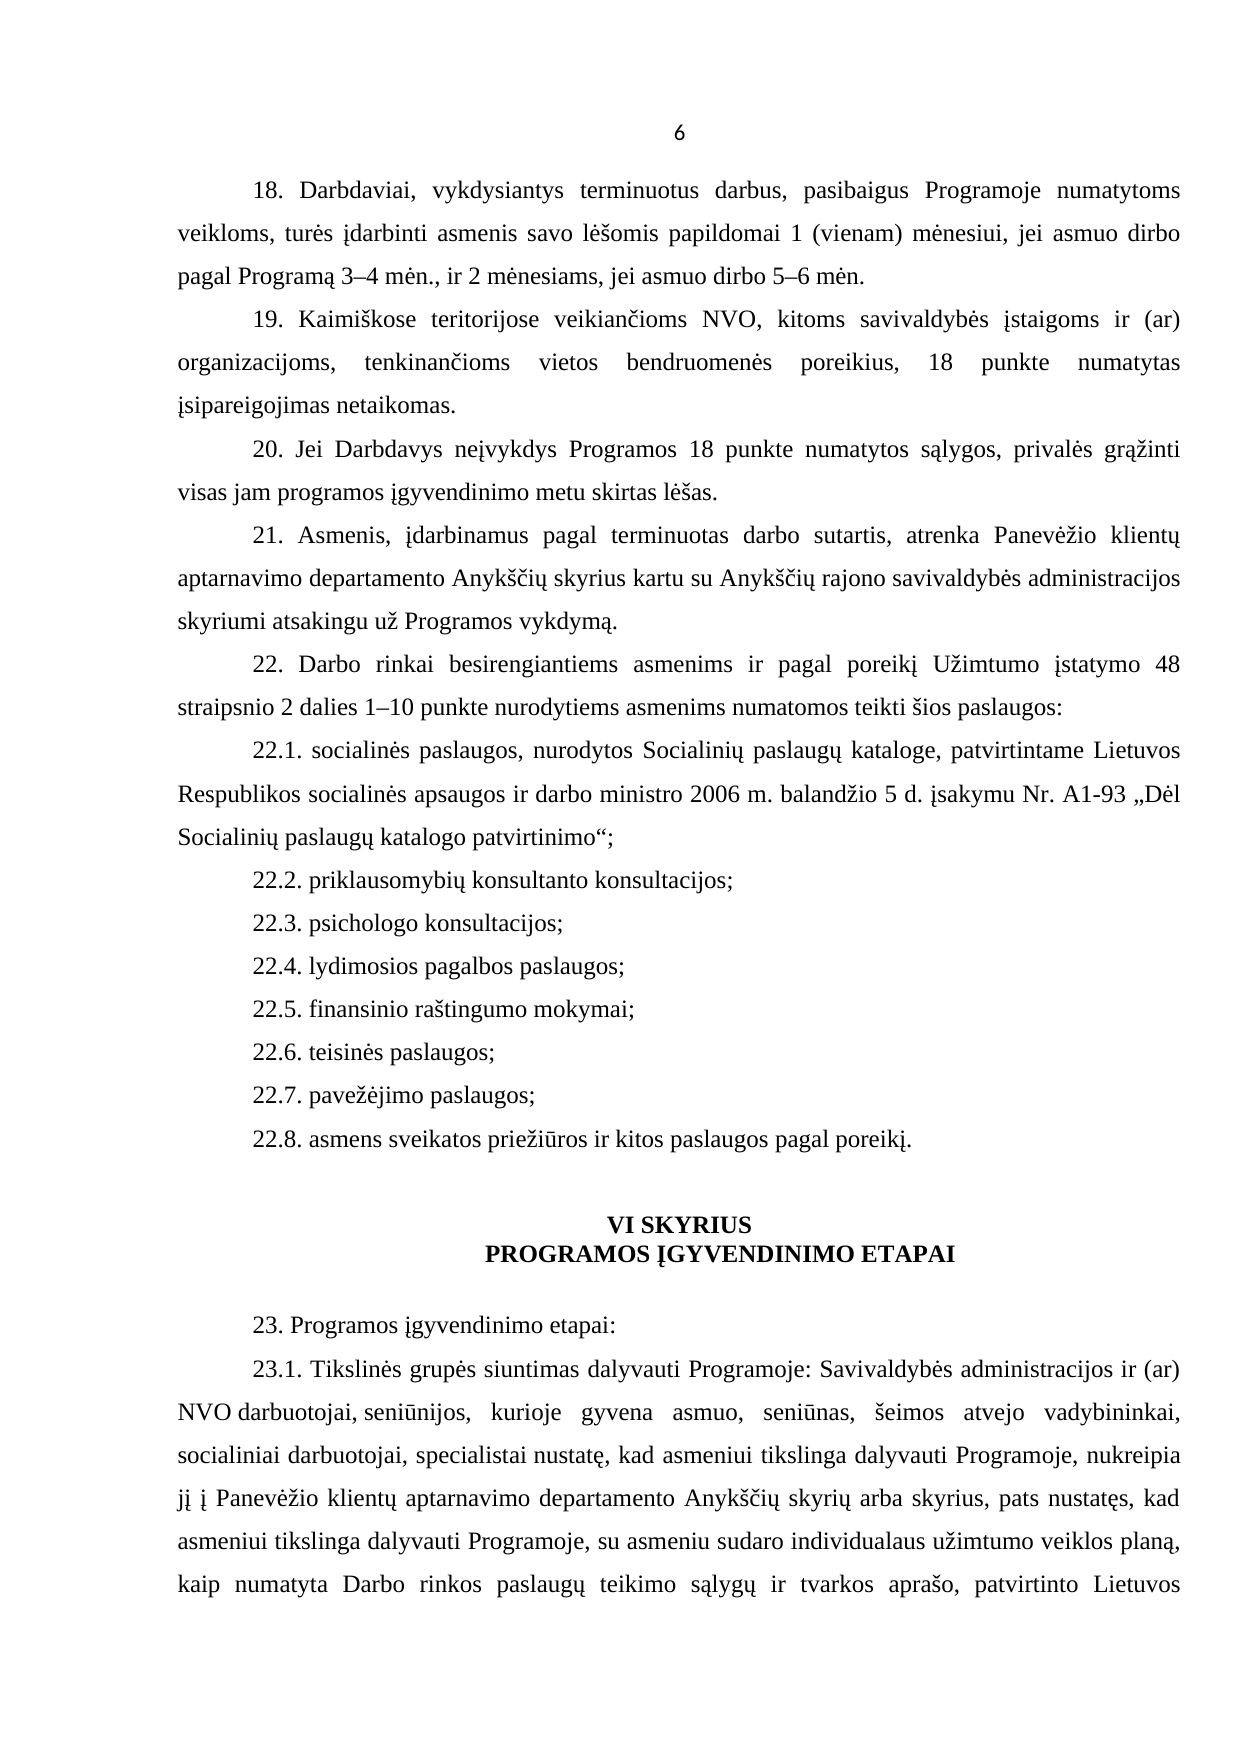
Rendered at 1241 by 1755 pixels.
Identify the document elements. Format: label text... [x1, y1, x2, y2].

text VI SKYRIUS [177, 1210, 1181, 1239]
text 22.3. psichologo konsultacijos; [177, 908, 1181, 937]
text 22.4. lydimosios pagalbos paslaugos; [177, 951, 1181, 980]
text 22. Darbo rinkai besirengiantiems asmenims ir pagal poreikį Užimtumo įstatymo 48 straipsnio 2 dalies 1–10 punkte nurodytiems asmenims numatomos teikti šios paslaugos: [177, 649, 1181, 721]
text 23. Programos įgyvendinimo etapai: [177, 1311, 1181, 1339]
text 21. Asmenis, įdarbinamus pagal terminuotas darbo sutartis, atrenka Panevėžio klientų aptarnavimo departamento Anykščių skyrius kartu su Anykščių rajono savivaldybės administracijos skyriumi atsakingu už Programos vykdymą. [177, 520, 1181, 635]
text 19. Kaimiškose teritorijose veikiančioms NVO, kitoms savivaldybės įstaigoms ir (ar) organizacijoms, tenkinančioms vietos bendruomenės poreikius, 18 punkte numatytas įsipareigojimas netaikomas. [177, 304, 1181, 419]
text 22.2. priklausomybių konsultanto konsultacijos; [177, 865, 1181, 894]
text 22.1. socialinės paslaugos, nurodytos Socialinių paslaugų kataloge, patvirtintame Lietuvos Respublikos socialinės apsaugos ir darbo ministro 2006 m. balandžio 5 d. įsakymu Nr. A1-93 „Dėl Socialinių paslaugų katalogo patvirtinimo“; [177, 736, 1181, 851]
text PROGRAMOS ĮGYVENDINIMO ETAPAI [177, 1239, 1181, 1267]
text 20. Jei Darbdavys neįvykdys Programos 18 punkte numatytos sąlygos, privalės grąžinti visas jam programos įgyvendinimo metu skirtas lėšas. [177, 434, 1181, 506]
text 18. Darbdaviai, vykdysiantys terminuotus darbus, pasibaigus Programoje numatytoms veikloms, turės įdarbinti asmenis savo lėšomis papildomai 1 (vienam) mėnesiui, jei asmuo dirbo pagal Programą 3–4 mėn., ir 2 mėnesiams, jei asmuo dirbo 5–6 mėn. [177, 175, 1181, 290]
text 23.1. Tikslinės grupės siuntimas dalyvauti Programoje: Savivaldybės administracijos ir (ar) NVO darbuotojai, seniūnijos, kurioje gyvena asmuo, seniūnas, šeimos atvejo vadybininkai, socialiniai darbuotojai, specialistai nustatę, kad asmeniui tikslinga dalyvauti Programoje, nukreipia jį į Panevėžio klientų aptarnavimo departamento Anykščių skyrių arba skyrius, pats nustatęs, kad asmeniui tikslinga dalyvauti Programoje, su asmeniu sudaro individualaus užimtumo veiklos planą, kaip numatyta Darbo rinkos paslaugų teikimo sąlygų ir tvarkos aprašo, patvirtinto Lietuvos [177, 1354, 1181, 1598]
text 22.8. asmens sveikatos priežiūros ir kitos paslaugos pagal poreikį. [177, 1124, 1181, 1152]
text 22.5. finansinio raštingumo mokymai; [177, 994, 1181, 1023]
text 22.7. pavežėjimo paslaugos; [177, 1081, 1181, 1109]
text 22.6. teisinės paslaugos; [177, 1037, 1181, 1066]
